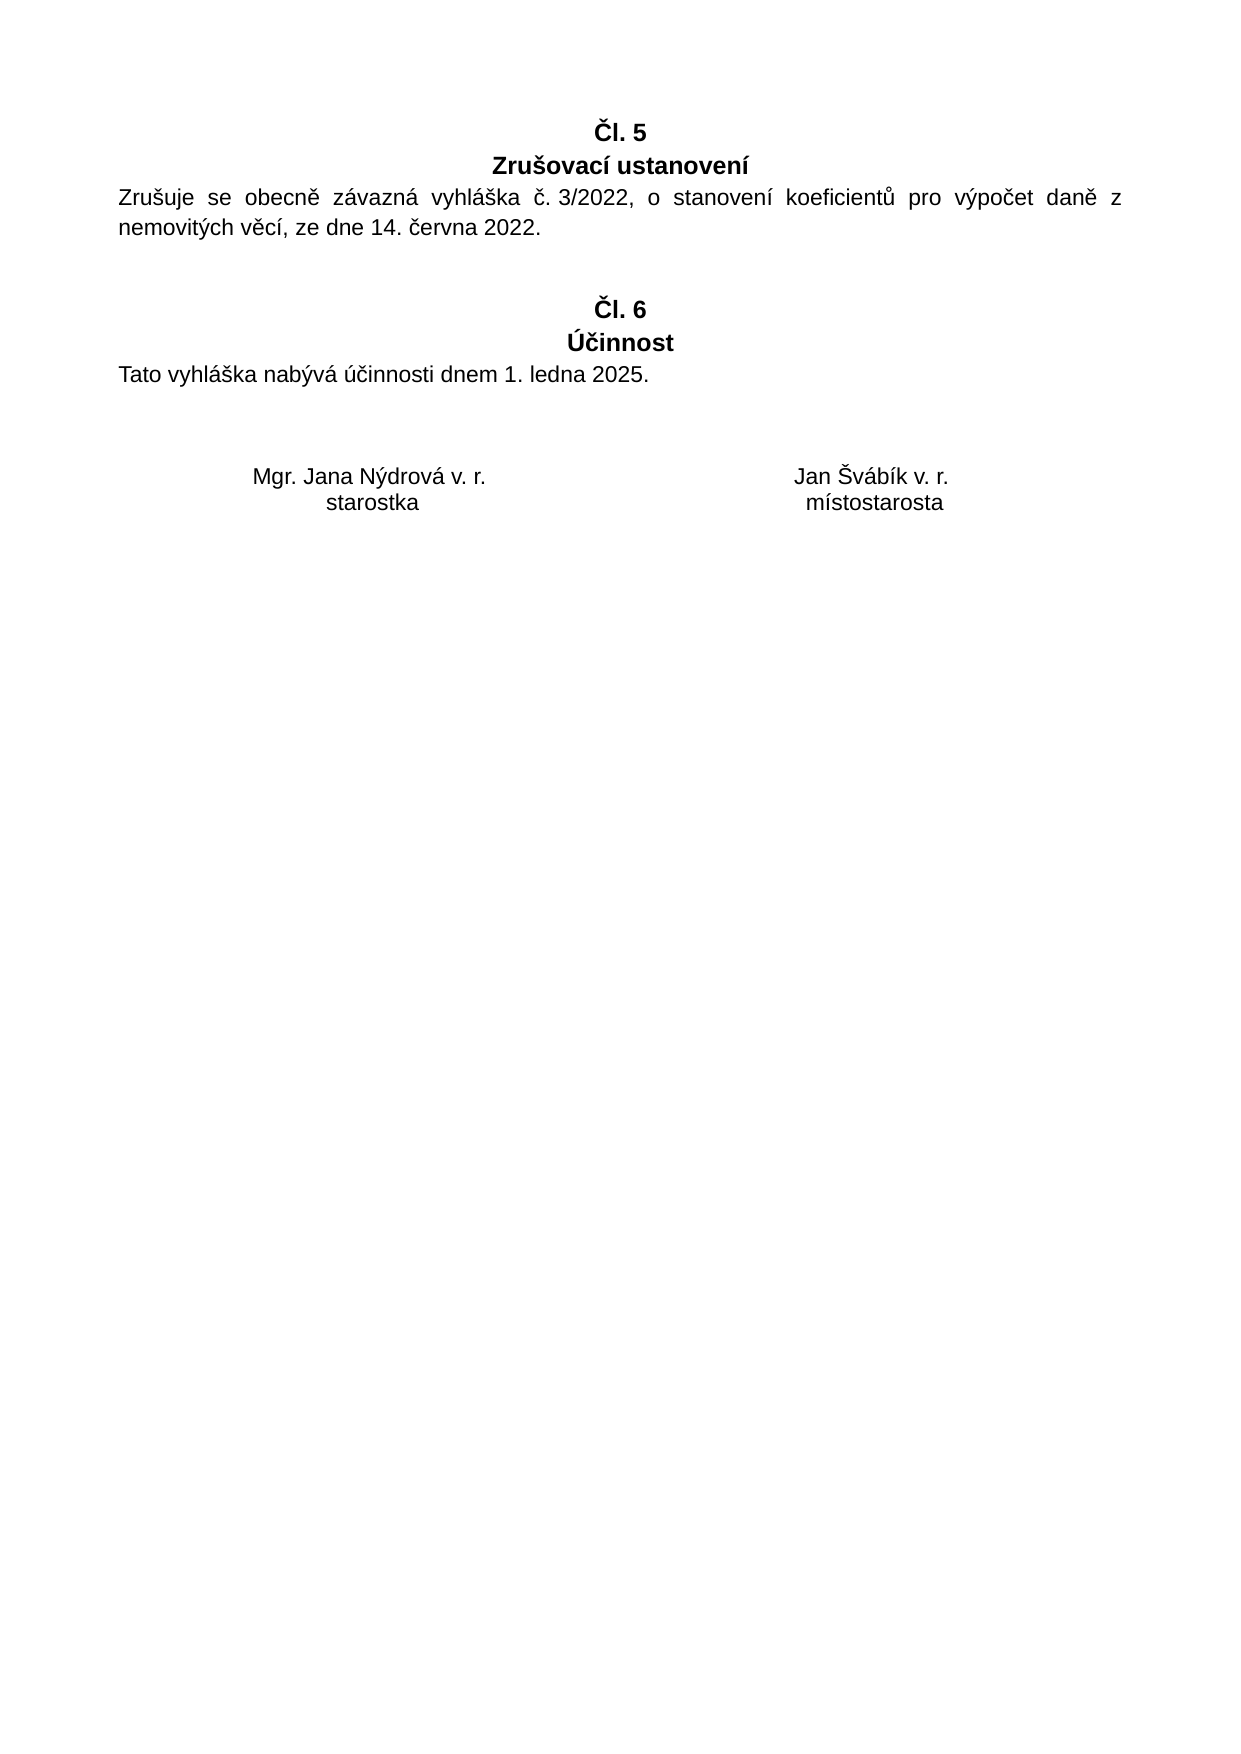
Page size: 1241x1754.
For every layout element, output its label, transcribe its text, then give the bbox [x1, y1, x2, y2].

text Zrušuje se obecně závazná vyhláška č. 3/2022, o stanovení koeficientů pro výpočet daně z nemovitých věcí, ze dne 14. června 2022. [118, 184, 1122, 241]
text Tato vyhláška nabývá účinnosti dnem 1. ledna 2025. [118, 361, 1122, 387]
table_header Mgr. Jana Nýdrová v. r. starostka [118, 403, 620, 521]
subtitle Čl. 6 Účinnost [118, 294, 1122, 356]
table_header Jan Švábík v. r. místostarosta [620, 403, 1122, 521]
subtitle Čl. 5 Zrušovací ustanovení [118, 118, 1122, 180]
table_cell [118, 521, 620, 639]
table_cell [620, 521, 1122, 639]
